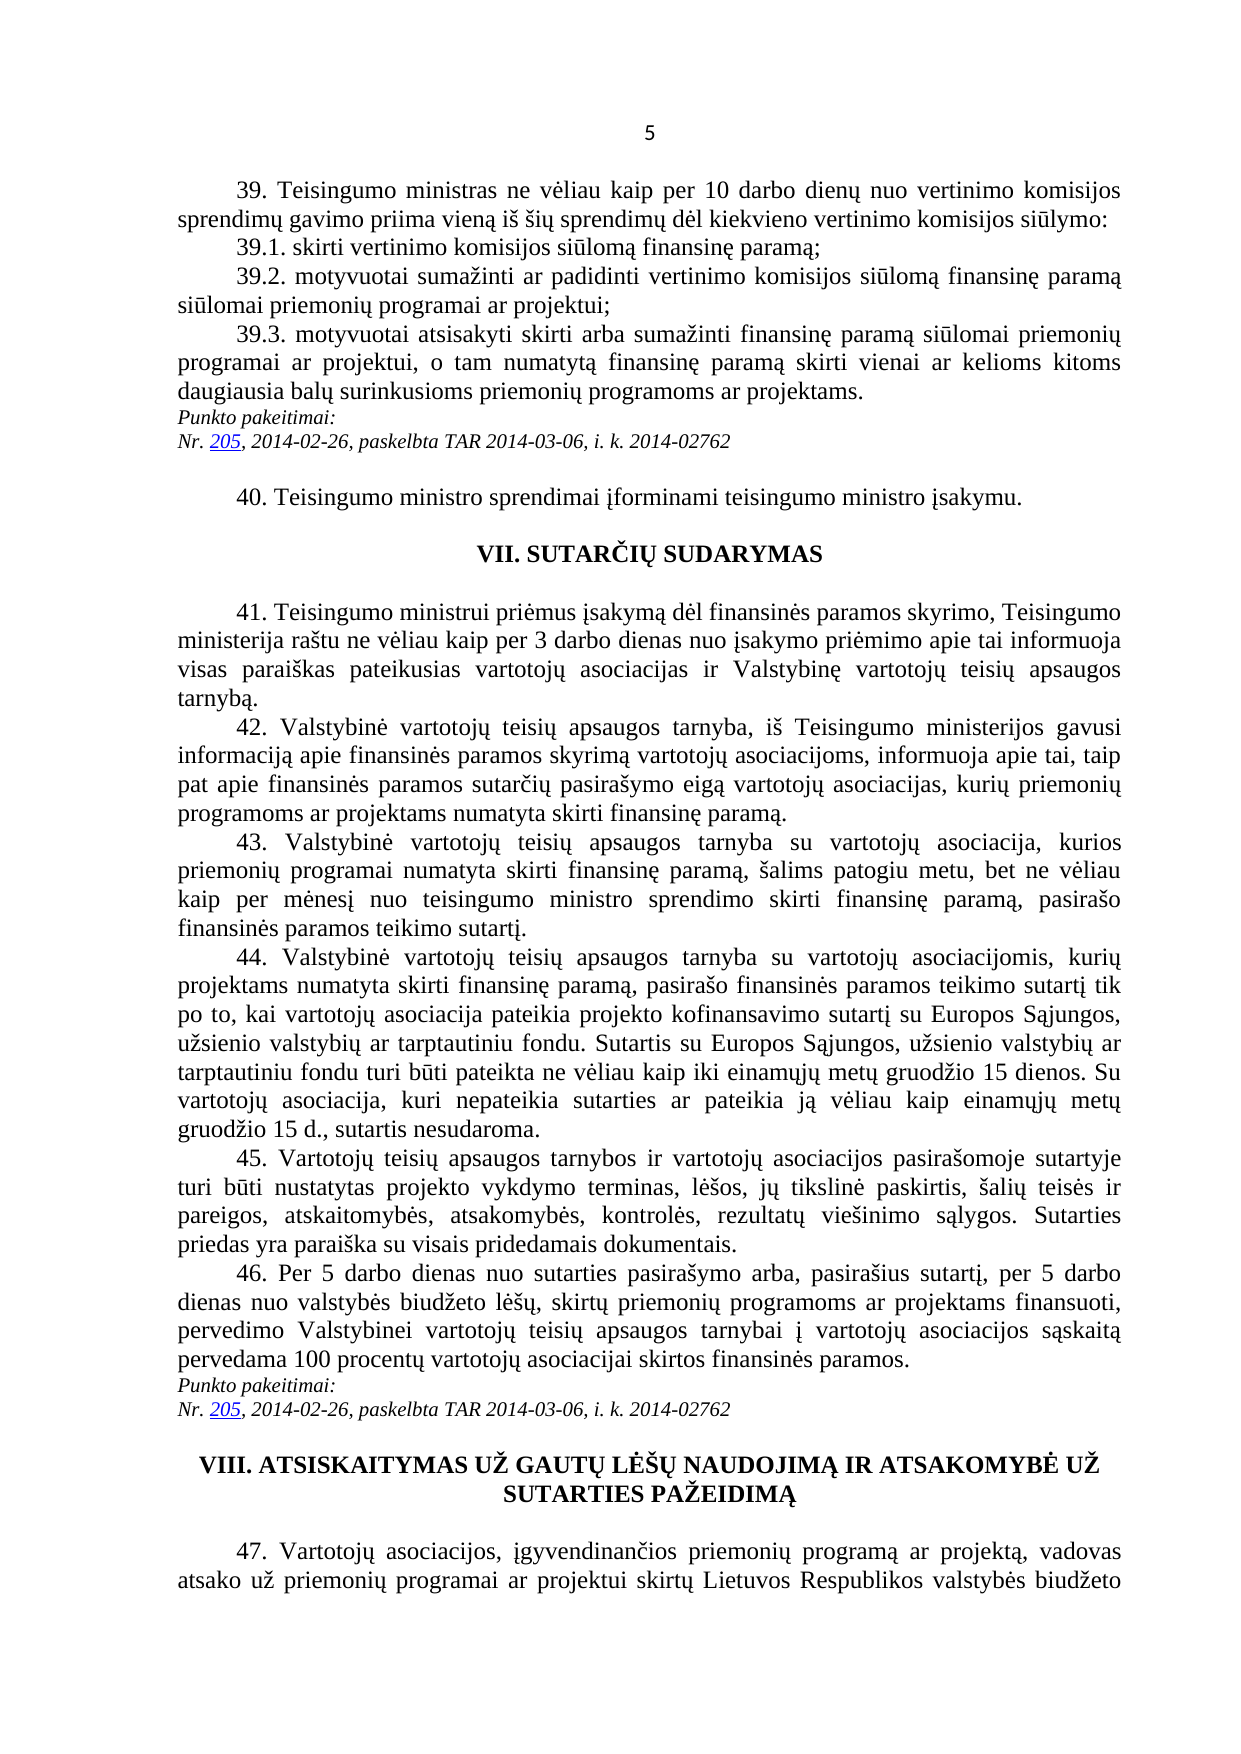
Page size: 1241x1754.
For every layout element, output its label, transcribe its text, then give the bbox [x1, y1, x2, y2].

text 39.1. skirti vertinimo komisijos siūlomą finansinę paramą; [177, 232, 1122, 261]
text 45. Vartotojų teisių apsaugos tarnybos ir vartotojų asociacijos pasirašomoje sutartyje turi būti nustatytas projekto vykdymo terminas, lėšos, jų tikslinė paskirtis, šalių teisės ir pareigos, atskaitomybės, atsakomybės, kontrolės, rezultatų viešinimo sąlygos. Sutarties priedas yra paraiška su visais pridedamais dokumentais. [177, 1143, 1122, 1258]
text 42. Valstybinė vartotojų teisių apsaugos tarnyba, iš Teisingumo ministerijos gavusi informaciją apie finansinės paramos skyrimą vartotojų asociacijoms, informuoja apie tai, taip pat apie finansinės paramos sutarčių pasirašymo eigą vartotojų asociacijas, kurių priemonių programoms ar projektams numatyta skirti finansinę paramą. [177, 712, 1122, 827]
text 43. Valstybinė vartotojų teisių apsaugos tarnyba su vartotojų asociacija, kurios priemonių programai numatyta skirti finansinę paramą, šalims patogiu metu, bet ne vėliau kaip per mėnesį nuo teisingumo ministro sprendimo skirti finansinę paramą, pasirašo finansinės paramos teikimo sutartį. [177, 827, 1122, 942]
text 46. Per 5 darbo dienas nuo sutarties pasirašymo arba, pasirašius sutartį, per 5 darbo dienas nuo valstybės biudžeto lėšų, skirtų priemonių programoms ar projektams finansuoti, pervedimo Valstybinei vartotojų teisių apsaugos tarnybai į vartotojų asociacijos sąskaitą pervedama 100 procentų vartotojų asociacijai skirtos finansinės paramos. [177, 1258, 1122, 1373]
text 39.3. motyvuotai atsisakyti skirti arba sumažinti finansinę paramą siūlomai priemonių programai ar projektui, o tam numatytą finansinę paramą skirti vienai ar kelioms kitoms daugiausia balų surinkusioms priemonių programoms ar projektams. [177, 319, 1122, 405]
text VIII. ATSISKAITYMAS UŽ GAUTŲ LĖŠŲ NAUDOJIMĄ IR ATSAKOMYBĖ UŽ SUTARTIES PAŽEIDIMĄ [177, 1450, 1122, 1507]
text 47. Vartotojų asociacijos, įgyvendinančios priemonių programą ar projektą, vadovas atsako už priemonių programai ar projektui skirtų Lietuvos Respublikos valstybės biudžeto [177, 1536, 1122, 1594]
text 41. Teisingumo ministrui priėmus įsakymą dėl finansinės paramos skyrimo, Teisingumo ministerija raštu ne vėliau kaip per 3 darbo dienas nuo įsakymo priėmimo apie tai informuoja visas paraiškas pateikusias vartotojų asociacijas ir Valstybinę vartotojų teisių apsaugos tarnybą. [177, 597, 1122, 712]
text Nr. 205, 2014-02-26, paskelbta TAR 2014-03-06, i. k. 2014-02762 [177, 429, 1122, 453]
text Nr. 205, 2014-02-26, paskelbta TAR 2014-03-06, i. k. 2014-02762 [177, 1397, 1122, 1421]
text VII. SUTARČIŲ SUDARYMAS [177, 539, 1122, 568]
text Punkto pakeitimai: [177, 1373, 1122, 1397]
text 40. Teisingumo ministro sprendimai įforminami teisingumo ministro įsakymu. [177, 482, 1122, 511]
text 39. Teisingumo ministras ne vėliau kaip per 10 darbo dienų nuo vertinimo komisijos sprendimų gavimo priima vieną iš šių sprendimų dėl kiekvieno vertinimo komisijos siūlymo: [177, 175, 1122, 232]
text 39.2. motyvuotai sumažinti ar padidinti vertinimo komisijos siūlomą finansinę paramą siūlomai priemonių programai ar projektui; [177, 261, 1122, 319]
text Punkto pakeitimai: [177, 405, 1122, 429]
text 44. Valstybinė vartotojų teisių apsaugos tarnyba su vartotojų asociacijomis, kurių projektams numatyta skirti finansinę paramą, pasirašo finansinės paramos teikimo sutartį tik po to, kai vartotojų asociacija pateikia projekto kofinansavimo sutartį su Europos Sąjungos, užsienio valstybių ar tarptautiniu fondu. Sutartis su Europos Sąjungos, užsienio valstybių ar tarptautiniu fondu turi būti pateikta ne vėliau kaip iki einamųjų metų gruodžio 15 dienos. Su vartotojų asociacija, kuri nepateikia sutarties ar pateikia ją vėliau kaip einamųjų metų gruodžio 15 d., sutartis nesudaroma. [177, 942, 1122, 1143]
